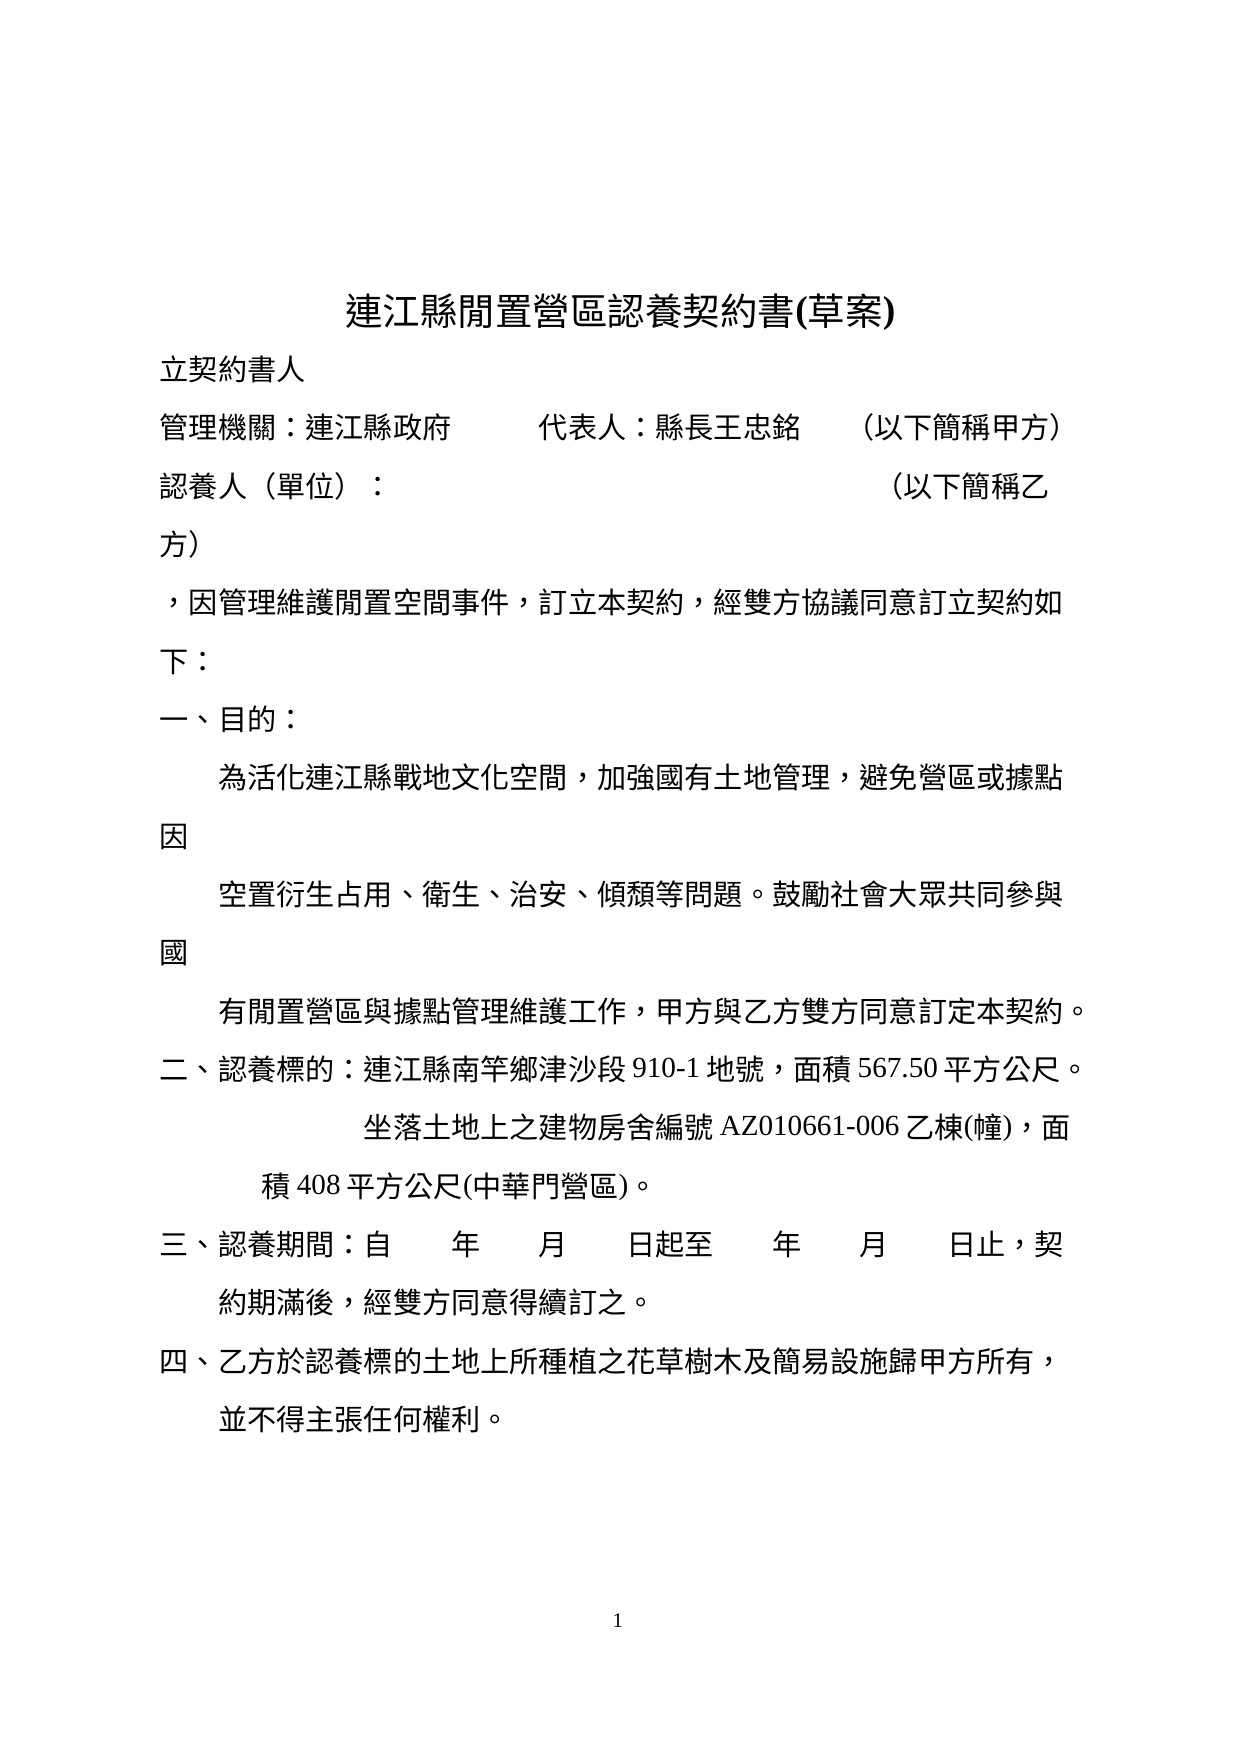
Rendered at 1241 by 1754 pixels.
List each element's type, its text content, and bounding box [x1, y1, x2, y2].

text 立契約書人 [159, 328, 1081, 386]
text 連江縣閒置營區認養契約書(草案) [159, 270, 1081, 328]
text 一、目的： [159, 678, 1081, 736]
text ，因管理維護閒置空間事件，訂立本契約，經雙方協議同意訂立契約如下： [159, 561, 1081, 678]
text 空置衍生占用、衛生、治安、傾頹等問題。鼓勵社會大眾共同參與國 [159, 853, 1081, 970]
text 積408平方公尺(中華門營區)。 [159, 1145, 1081, 1203]
text 認養人（單位）： （以下簡稱乙方） [159, 445, 1081, 561]
text 為活化連江縣戰地文化空間，加強國有土地管理，避免營區或據點因 [159, 736, 1081, 853]
text 坐落土地上之建物房舍編號AZ010661-006乙棟(幢)，面 [159, 1086, 1081, 1145]
text 四、乙方於認養標的土地上所種植之花草樹木及簡易設施歸甲方所有，並不得主張任何權利。 [159, 1320, 1081, 1436]
text 管理機關：連江縣政府 代表人：縣長王忠銘 （以下簡稱甲方） [159, 386, 1081, 445]
text 有閒置營區與據點管理維護工作，甲方與乙方雙方同意訂定本契約。 [159, 970, 1081, 1028]
text 三、認養期間：自 年 月 日起至 年 月 日止，契約期滿後，經雙方同意得續訂之。 [159, 1203, 1081, 1320]
text 二、認養標的：連江縣南竿鄉津沙段910-1地號，面積567.50平方公尺。 [159, 1028, 1081, 1086]
